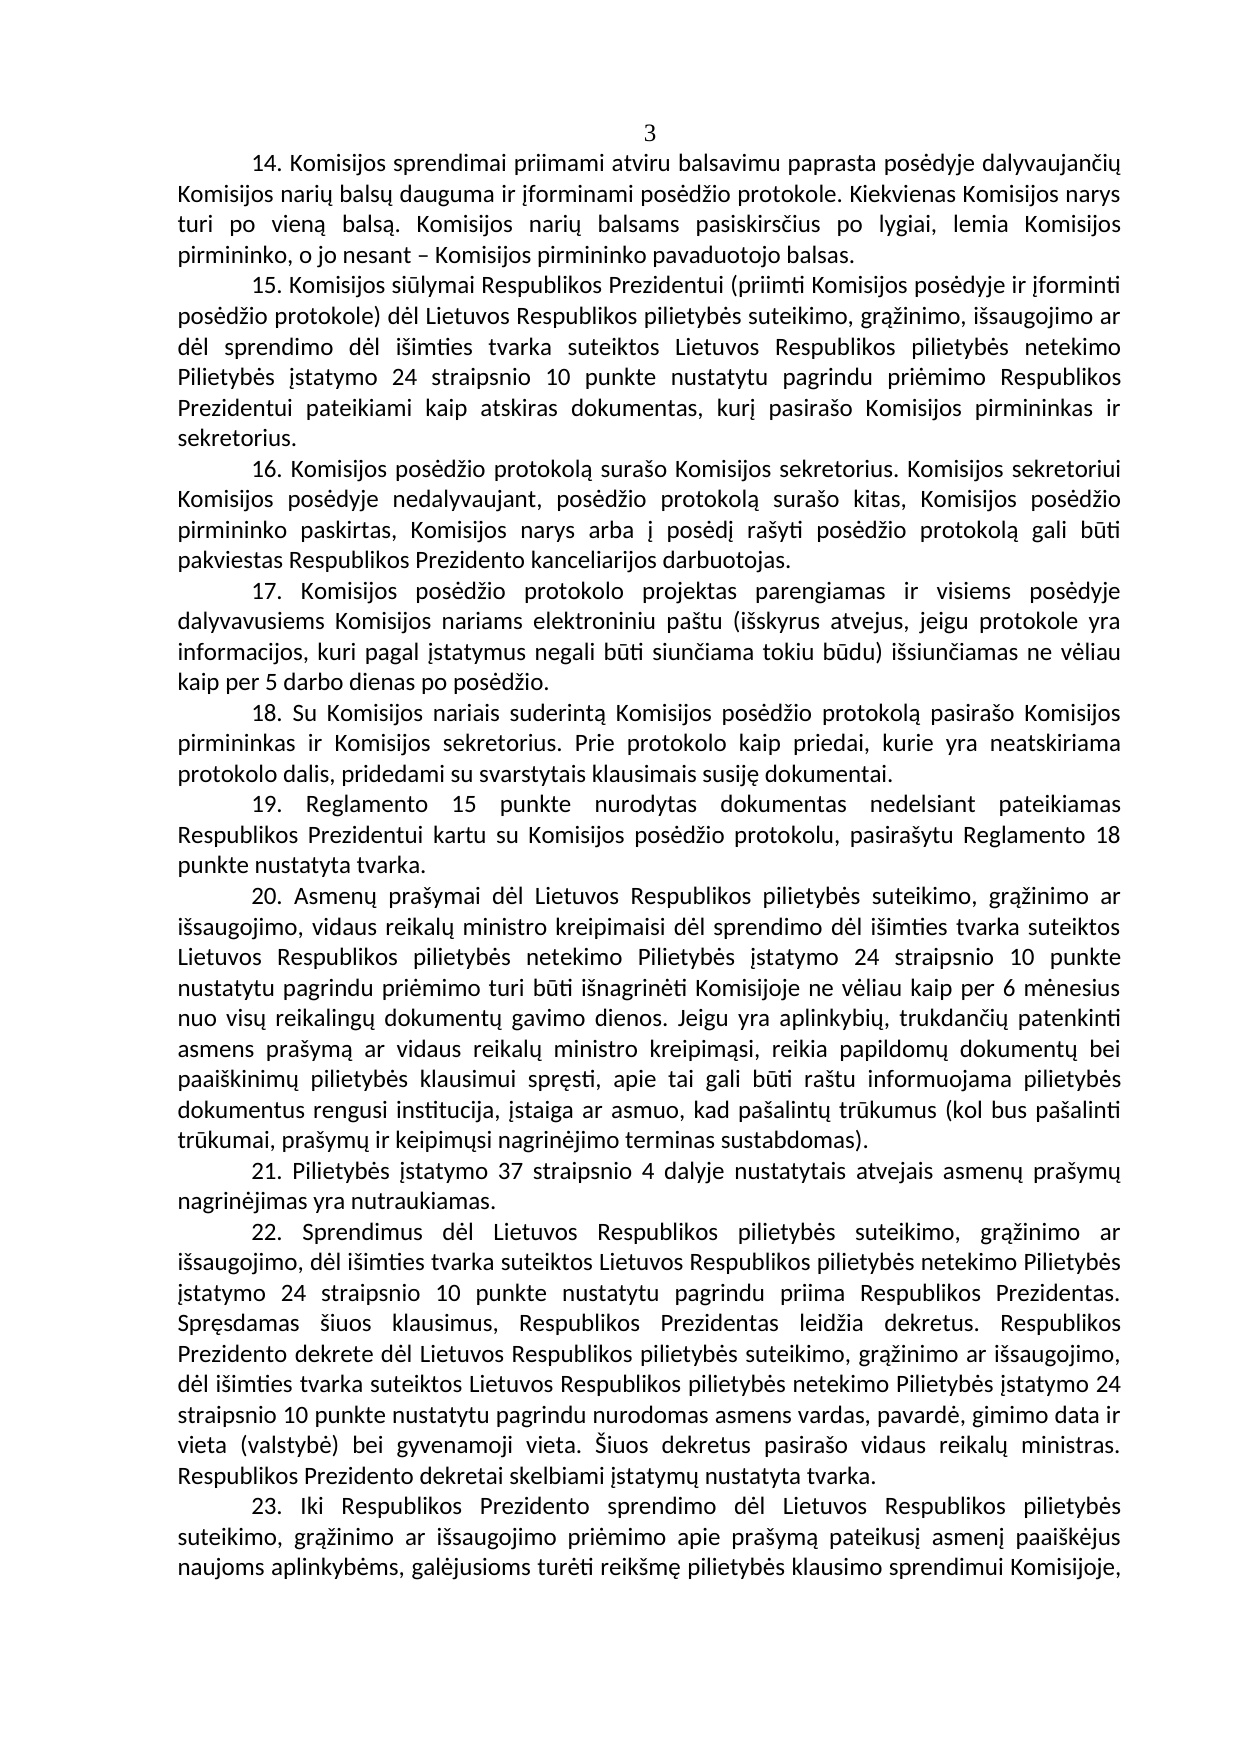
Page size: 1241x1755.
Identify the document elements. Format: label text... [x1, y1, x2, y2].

text 17. Komisijos posėdžio protokolo projektas parengiamas ir visiems posėdyje dalyvavusiems Komisijos nariams elektroniniu paštu (išskyrus atvejus, jeigu protokole yra informacijos, kuri pagal įstatymus negali būti siunčiama tokiu būdu) išsiunčiamas ne vėliau kaip per 5 darbo dienas po posėdžio. [177, 575, 1122, 697]
text 22. Sprendimus dėl Lietuvos Respublikos pilietybės suteikimo, grąžinimo ar išsaugojimo, dėl išimties tvarka suteiktos Lietuvos Respublikos pilietybės netekimo Pilietybės įstatymo 24 straipsnio 10 punkte nustatytu pagrindu priima Respublikos Prezidentas. Spręsdamas šiuos klausimus, Respublikos Prezidentas leidžia dekretus. Respublikos Prezidento dekrete dėl Lietuvos Respublikos pilietybės suteikimo, grąžinimo ar išsaugojimo, dėl išimties tvarka suteiktos Lietuvos Respublikos pilietybės netekimo Pilietybės įstatymo 24 straipsnio 10 punkte nustatytu pagrindu nurodomas asmens vardas, pavardė, gimimo data ir vieta (valstybė) bei gyvenamoji vieta. Šiuos dekretus pasirašo vidaus reikalų ministras. Respublikos Prezidento dekretai skelbiami įstatymų nustatyta tvarka. [177, 1216, 1122, 1491]
text 16. Komisijos posėdžio protokolą surašo Komisijos sekretorius. Komisijos sekretoriui Komisijos posėdyje nedalyvaujant, posėdžio protokolą surašo kitas, Komisijos posėdžio pirmininko paskirtas, Komisijos narys arba į posėdį rašyti posėdžio protokolą gali būti pakviestas Respublikos Prezidento kanceliarijos darbuotojas. [177, 453, 1122, 575]
text 21. Pilietybės įstatymo 37 straipsnio 4 dalyje nustatytais atvejais asmenų prašymų nagrinėjimas yra nutraukiamas. [177, 1155, 1122, 1216]
text 19. Reglamento 15 punkte nurodytas dokumentas nedelsiant pateikiamas Respublikos Prezidentui kartu su Komisijos posėdžio protokolu, pasirašytu Reglamento 18 punkte nustatyta tvarka. [177, 788, 1122, 880]
text 15. Komisijos siūlymai Respublikos Prezidentui (priimti Komisijos posėdyje ir įforminti posėdžio protokole) dėl Lietuvos Respublikos pilietybės suteikimo, grąžinimo, išsaugojimo ar dėl sprendimo dėl išimties tvarka suteiktos Lietuvos Respublikos pilietybės netekimo Pilietybės įstatymo 24 straipsnio 10 punkte nustatytu pagrindu priėmimo Respublikos Prezidentui pateikiami kaip atskiras dokumentas, kurį pasirašo Komisijos pirmininkas ir sekretorius. [177, 270, 1122, 453]
text 23. Iki Respublikos Prezidento sprendimo dėl Lietuvos Respublikos pilietybės suteikimo, grąžinimo ar išsaugojimo priėmimo apie prašymą pateikusį asmenį paaiškėjus naujoms aplinkybėms, galėjusioms turėti reikšmę pilietybės klausimo sprendimui Komisijoje, [177, 1491, 1122, 1582]
text 14. Komisijos sprendimai priimami atviru balsavimu paprasta posėdyje dalyvaujančių Komisijos narių balsų dauguma ir įforminami posėdžio protokole. Kiekvienas Komisijos narys turi po vieną balsą. Komisijos narių balsams pasiskirsčius po lygiai, lemia Komisijos pirmininko, o jo nesant – Komisijos pirmininko pavaduotojo balsas. [177, 148, 1122, 270]
text 20. Asmenų prašymai dėl Lietuvos Respublikos pilietybės suteikimo, grąžinimo ar išsaugojimo, vidaus reikalų ministro kreipimaisi dėl sprendimo dėl išimties tvarka suteiktos Lietuvos Respublikos pilietybės netekimo Pilietybės įstatymo 24 straipsnio 10 punkte nustatytu pagrindu priėmimo turi būti išnagrinėti Komisijoje ne vėliau kaip per 6 mėnesius nuo visų reikalingų dokumentų gavimo dienos. Jeigu yra aplinkybių, trukdančių patenkinti asmens prašymą ar vidaus reikalų ministro kreipimąsi, reikia papildomų dokumentų bei paaiškinimų pilietybės klausimui spręsti, apie tai gali būti raštu informuojama pilietybės dokumentus rengusi institucija, įstaiga ar asmuo, kad pašalintų trūkumus (kol bus pašalinti trūkumai, prašymų ir keipimųsi nagrinėjimo terminas sustabdomas). [177, 880, 1122, 1155]
text 18. Su Komisijos nariais suderintą Komisijos posėdžio protokolą pasirašo Komisijos pirmininkas ir Komisijos sekretorius. Prie protokolo kaip priedai, kurie yra neatskiriama protokolo dalis, pridedami su svarstytais klausimais susiję dokumentai. [177, 697, 1122, 788]
